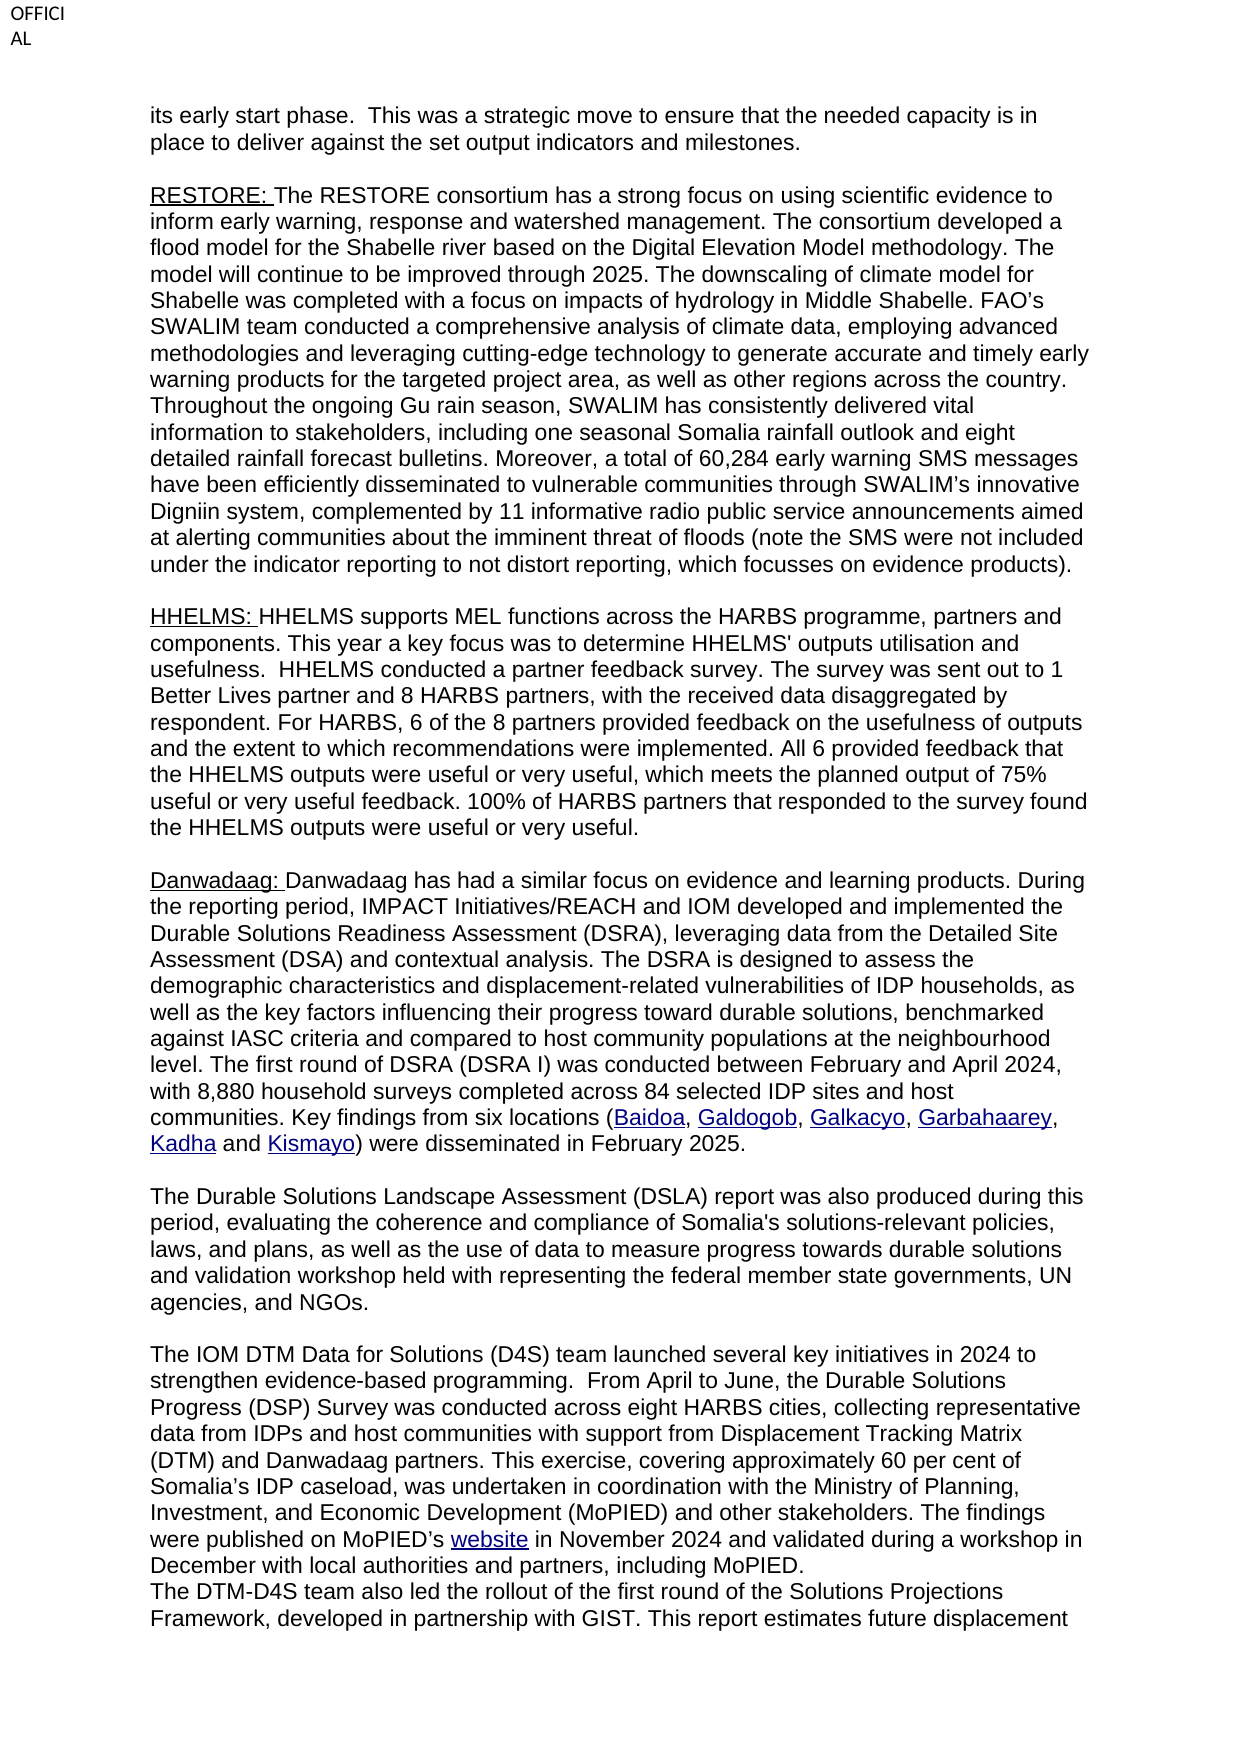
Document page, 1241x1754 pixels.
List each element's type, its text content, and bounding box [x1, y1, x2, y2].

text its early start phase. This was a strategic move to ensure that the needed capacity is in place to deliver against the set output indicators and milestones. [150, 102, 1090, 155]
text RESTORE: The RESTORE consortium has a strong focus on using scientific evidence to inform early warning, response and watershed management. The consortium developed a flood model for the Shabelle river based on the Digital Elevation Model methodology. The model will continue to be improved through 2025. The downscaling of climate model for Shabelle was completed with a focus on impacts of hydrology in Middle Shabelle. FAO’s SWALIM team conducted a comprehensive analysis of climate data, employing advanced methodologies and leveraging cutting-edge technology to generate accurate and timely early warning products for the targeted project area, as well as other regions across the country. Throughout the ongoing Gu rain season, SWALIM has consistently delivered vital information to stakeholders, including one seasonal Somalia rainfall outlook and eight detailed rainfall forecast bulletins. Moreover, a total of 60,284 early warning SMS messages have been efficiently disseminated to vulnerable communities through SWALIM’s innovative Digniin system, complemented by 11 informative radio public service announcements aimed at alerting communities about the imminent threat of floods (note the SMS were not included under the indicator reporting to not distort reporting, which focusses on evidence products). [150, 182, 1090, 577]
text The Durable Solutions Landscape Assessment (DSLA) report was also produced during this period, evaluating the coherence and compliance of Somalia's solutions-relevant policies, laws, and plans, as well as the use of data to measure progress towards durable solutions and validation workshop held with representing the federal member state governments, UN agencies, and NGOs. [150, 1183, 1090, 1315]
text Danwadaag: Danwadaag has had a similar focus on evidence and learning products. During the reporting period, IMPACT Initiatives/REACH and IOM developed and implemented the Durable Solutions Readiness Assessment (DSRA), leveraging data from the Detailed Site Assessment (DSA) and contextual analysis. The DSRA is designed to assess the demographic characteristics and displacement-related vulnerabilities of IDP households, as well as the key factors influencing their progress toward durable solutions, benchmarked against IASC criteria and compared to host community populations at the neighbourhood level. The first round of DSRA (DSRA I) was conducted between February and April 2024, with 8,880 household surveys completed across 84 selected IDP sites and host communities. Key findings from six locations (Baidoa, Galdogob, Galkacyo, Garbahaarey, Kadha and Kismayo) were disseminated in February 2025. [150, 867, 1090, 1157]
text HHELMS: HHELMS supports MEL functions across the HARBS programme, partners and components. This year a key focus was to determine HHELMS' outputs utilisation and usefulness. HHELMS conducted a partner feedback survey. The survey was sent out to 1 Better Lives partner and 8 HARBS partners, with the received data disaggregated by respondent. For HARBS, 6 of the 8 partners provided feedback on the usefulness of outputs and the extent to which recommendations were implemented. All 6 provided feedback that the HHELMS outputs were useful or very useful, which meets the planned output of 75% useful or very useful feedback. 100% of HARBS partners that responded to the survey found the HHELMS outputs were useful or very useful. [150, 603, 1090, 840]
text The DTM-D4S team also led the rollout of the first round of the Solutions Projections Framework, developed in partnership with GIST. This report estimates future displacement [150, 1578, 1090, 1631]
text The IOM DTM Data for Solutions (D4S) team launched several key initiatives in 2024 to strengthen evidence-based programming. From April to June, the Durable Solutions Progress (DSP) Survey was conducted across eight HARBS cities, collecting representative data from IDPs and host communities with support from Displacement Tracking Matrix (DTM) and Danwadaag partners. This exercise, covering approximately 60 per cent of Somalia’s IDP caseload, was undertaken in coordination with the Ministry of Planning, Investment, and Economic Development (MoPIED) and other stakeholders. The findings were published on MoPIED’s website in November 2024 and validated during a workshop in December with local authorities and partners, including MoPIED. [150, 1341, 1090, 1578]
